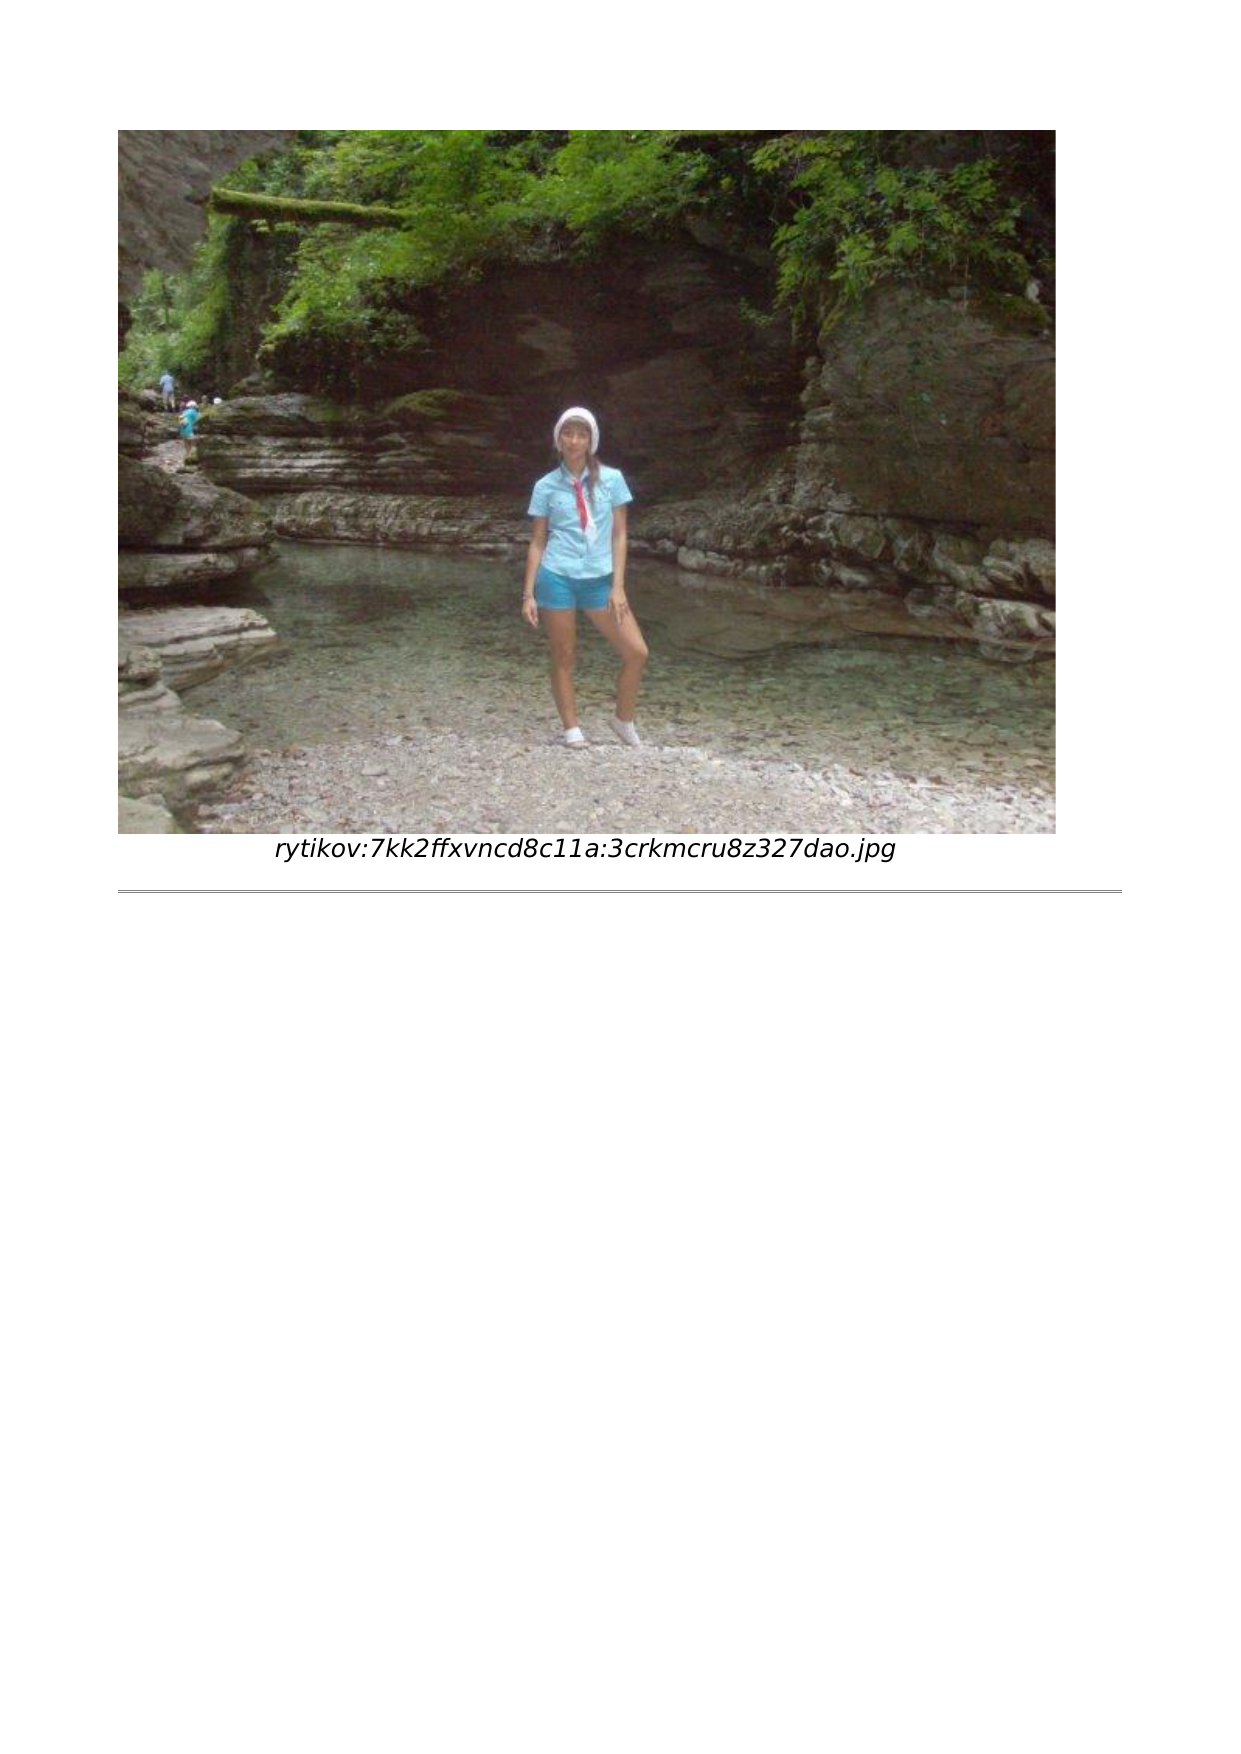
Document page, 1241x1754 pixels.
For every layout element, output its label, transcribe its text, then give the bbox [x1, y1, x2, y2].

picture [118, 130, 1056, 834]
text rytikov:7kk2ffxvncd8c11a:3crkmcru8z327dao.jpg [118, 834, 1056, 863]
